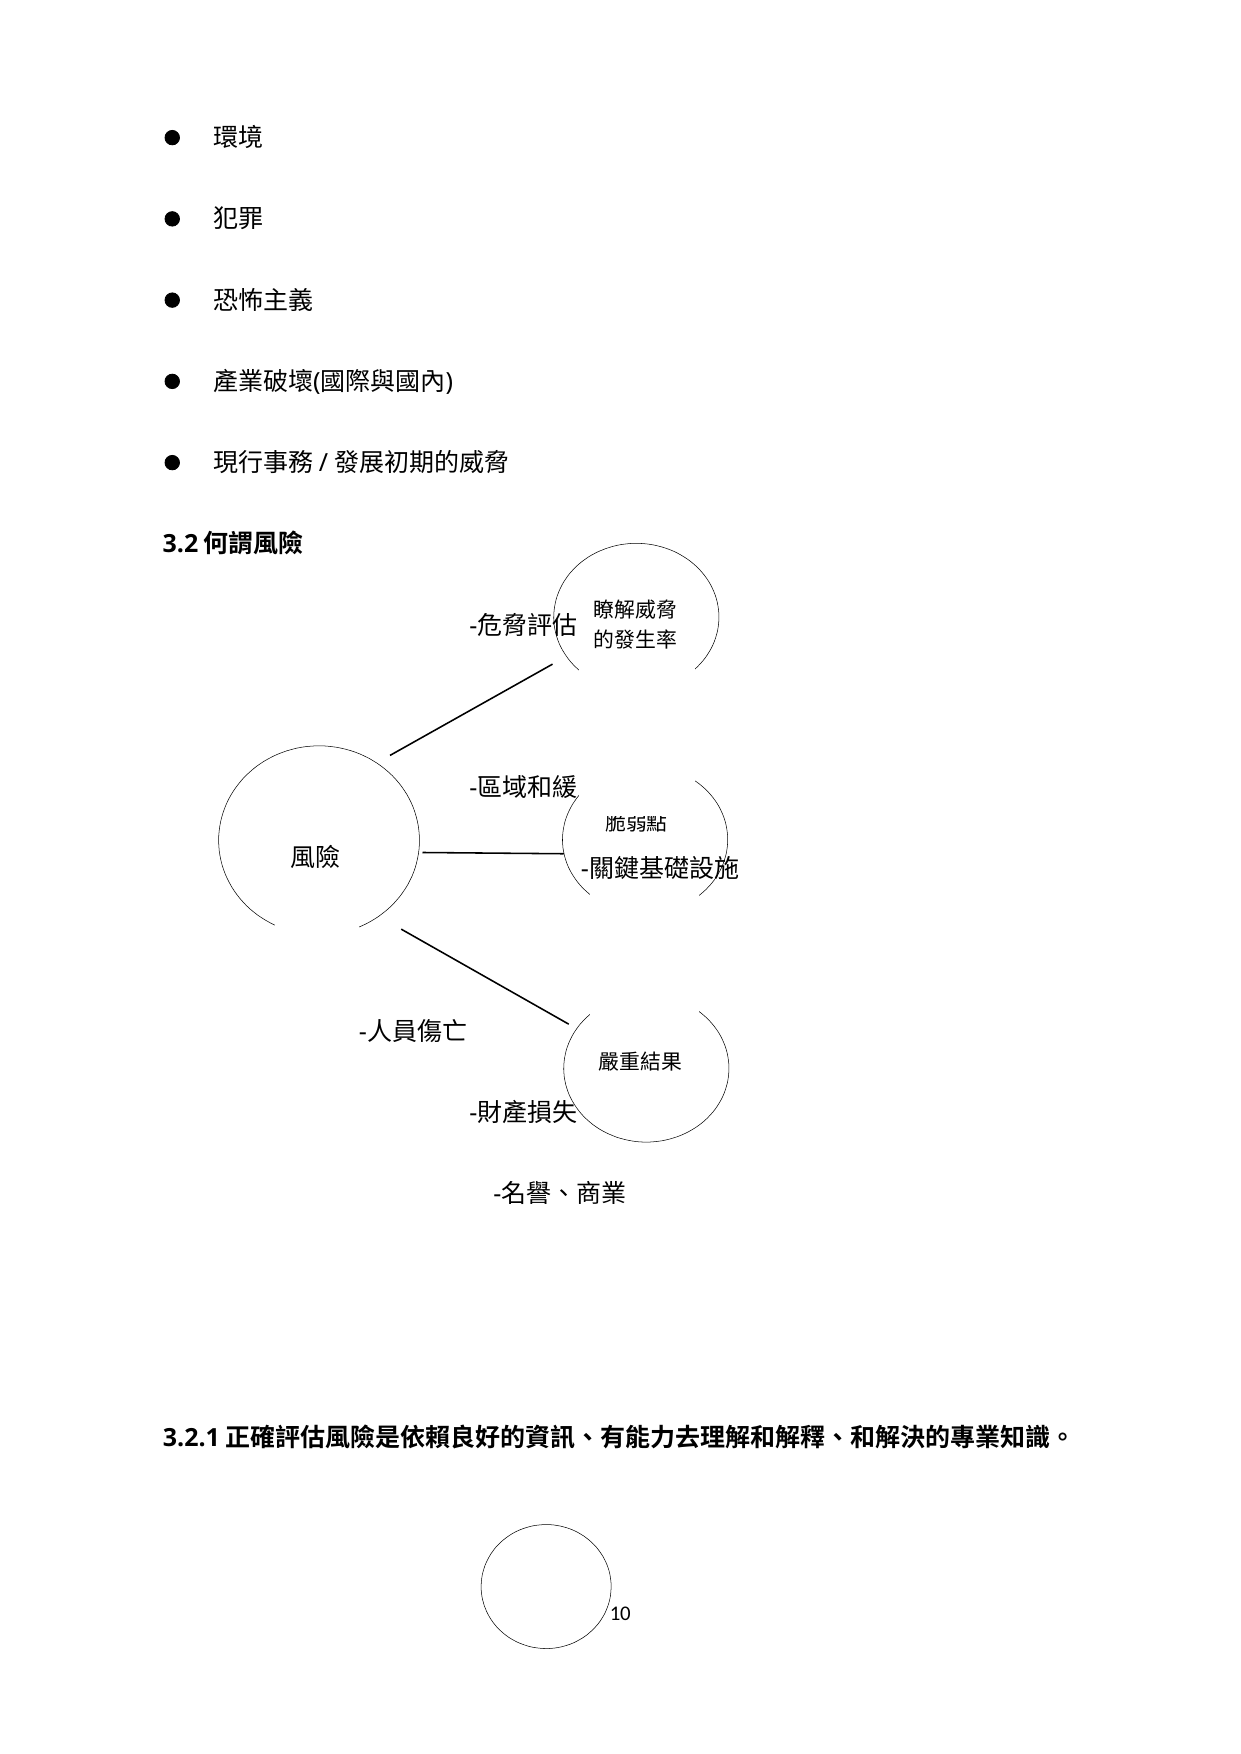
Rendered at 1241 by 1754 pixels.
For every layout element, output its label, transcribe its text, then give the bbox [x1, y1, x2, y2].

text - -關鍵基礎設施 [275, 830, 359, 1060]
text 果 [598, 1076, 686, 1083]
text 3.2.1正確評估風險是依賴良好的資訊、有能力去理解和解釋、和解決的專業知識。 [112, 1394, 1128, 1457]
list 現行事務 / 發展初期的威脅 [163, 419, 1128, 482]
text 風險 [290, 837, 344, 874]
list 犯罪 [163, 175, 1128, 238]
text -危脅評估 [710, 582, 1128, 644]
list 環境 [163, 94, 1128, 157]
text -區域和緩 [695, 744, 1128, 807]
text -財產損失 [112, 1069, 602, 1132]
text - -關鍵基礎設施 [407, 825, 581, 888]
text - -關鍵基礎設施 [709, 825, 1128, 888]
text -危脅評估 [579, 586, 695, 816]
text 脆弱點 [605, 816, 684, 836]
text -人員傷亡 [359, 988, 590, 1050]
text -名譽、商業 [112, 1150, 1128, 1213]
text -危脅評估 [112, 582, 562, 644]
text -財產損失 [691, 1069, 1128, 1132]
list 產業破壞(國際與國內) [163, 338, 1128, 400]
text 3.2何謂風險 [162, 500, 1128, 563]
text [112, 988, 275, 1050]
text - -關鍵基礎設施 [212, 825, 231, 888]
text 瞭解威脅的發生率 [594, 593, 680, 654]
list 恐怖主義 [163, 257, 1128, 319]
text -區域和緩 [112, 744, 579, 807]
text -區域和緩 [590, 798, 699, 1029]
text 嚴重結果 [598, 1045, 686, 1076]
text [583, 1038, 701, 1091]
text [699, 988, 1128, 1050]
